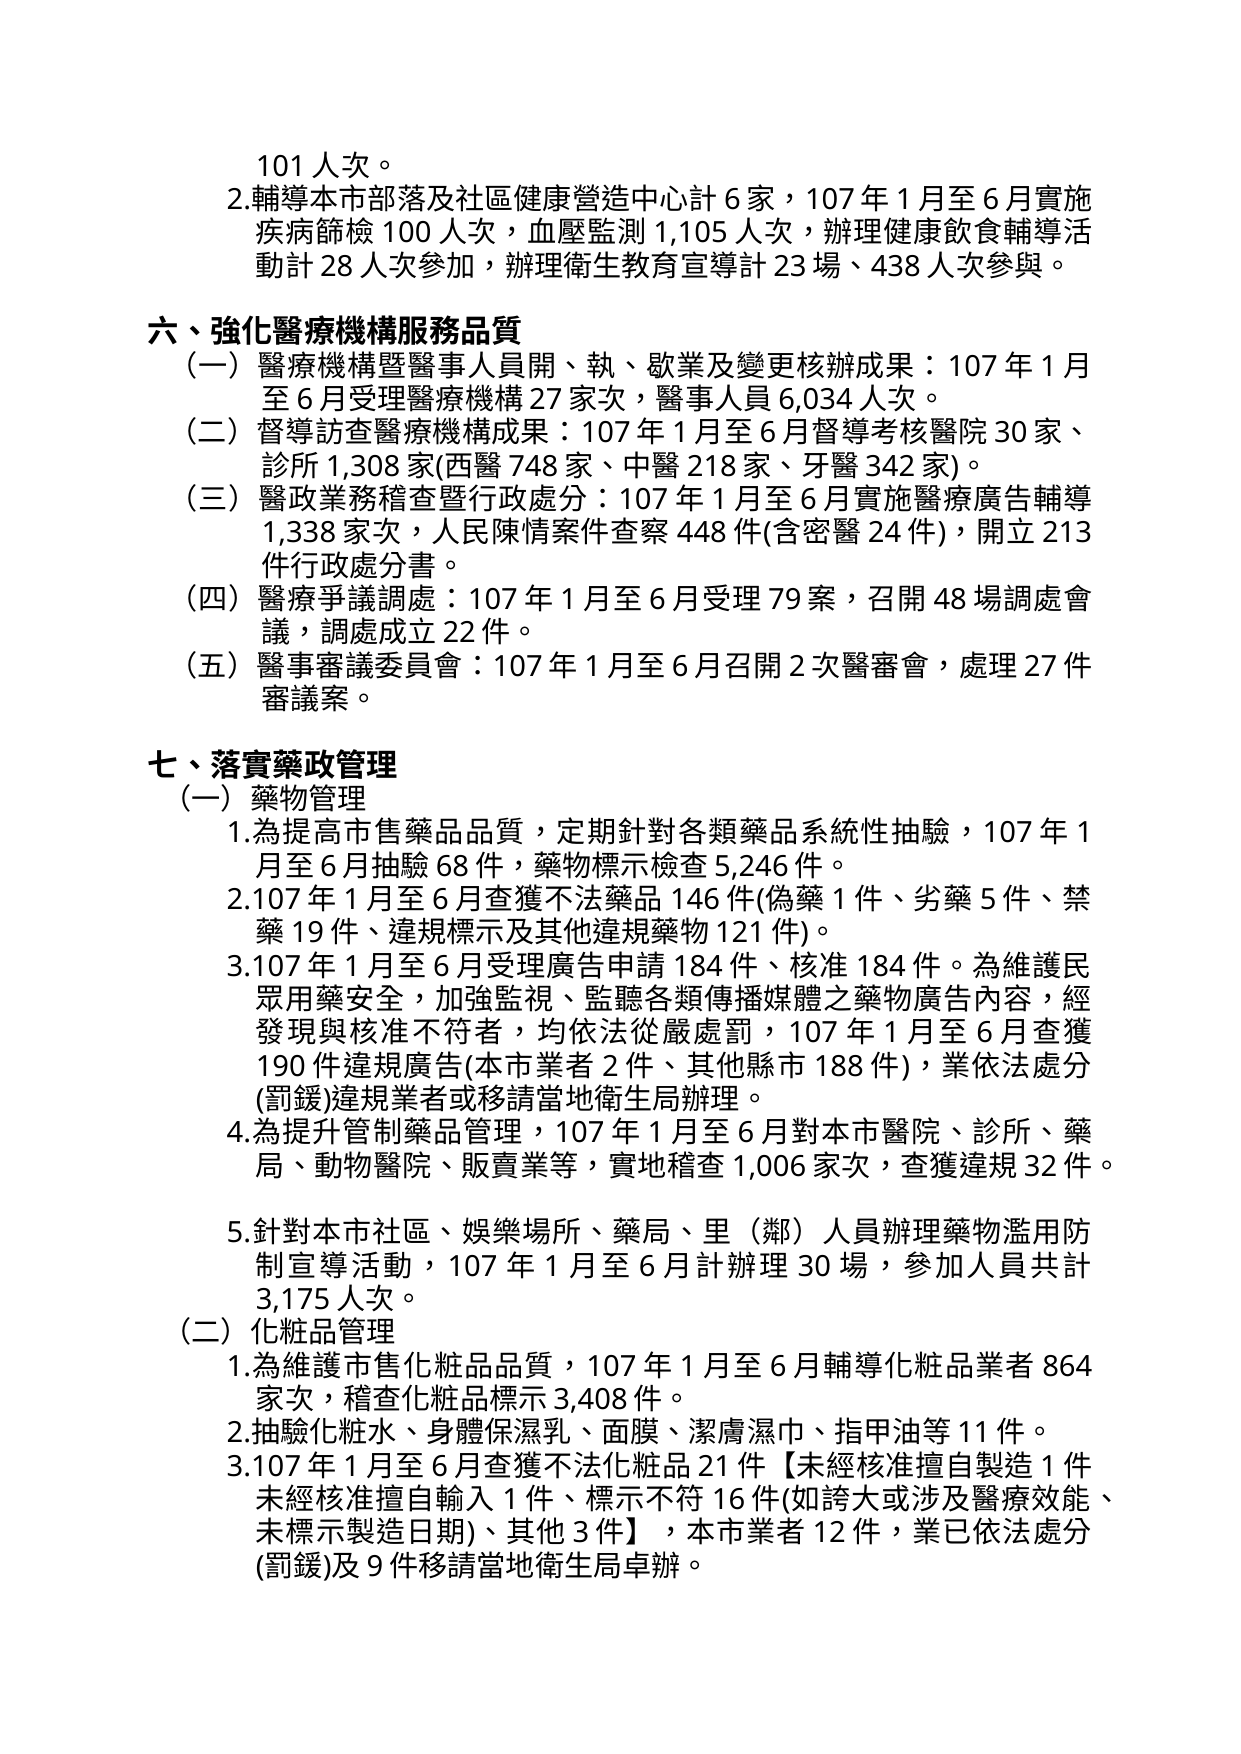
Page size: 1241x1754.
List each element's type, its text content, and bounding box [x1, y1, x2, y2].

text 3.107年1月至6月查獲不法化粧品21件【未經核准擅自製造1件、未經核准擅自輸入1件、標示不符16件(如誇大或涉及醫療效能、未標示製造日期)、其他3件】，本市業者12件，業已依法處分(罰鍰)及9件移請當地衛生局卓辦。 [226, 1449, 1092, 1583]
text 六、強化醫療機構服務品質 [148, 316, 1092, 349]
text （四）醫療爭議調處：107年1月至6月受理79案，召開48場調處會議，調處成立22件。 [168, 583, 1092, 649]
text 七、落實藥政管理 [148, 749, 1092, 783]
text 1.107年度辦理聯繫會議1場、30人，人才培訓會議2場、26人次，研商會議1場、5人，輔導會議1場、5人，下鄉輔導會議6場、101人次。 [226, 149, 1092, 183]
text （一）醫療機構暨醫事人員開、執、歇業及變更核辦成果：107年1月至6月受理醫療機構27家次，醫事人員6,034人次。 [168, 349, 1092, 416]
text （五）醫事審議委員會：107年1月至6月召開2次醫審會，處理27件審議案。 [168, 649, 1092, 716]
text 2.輔導本市部落及社區健康營造中心計6家，107年1月至6月實施疾病篩檢100人次，血壓監測1,105人次，辦理健康飲食輔導活動計28人次參加，辦理衛生教育宣導計23場、438人次參與。 [226, 183, 1092, 283]
text 2.抽驗化粧水、身體保濕乳、面膜、潔膚濕巾、指甲油等11件。 [226, 1416, 1092, 1449]
text （三）醫政業務稽查暨行政處分：107年1月至6月實施醫療廣告輔導1,338家次，人民陳情案件查察448件(含密醫24件)，開立213件行政處分書。 [168, 483, 1092, 583]
text 3.107年1月至6月受理廣告申請184件、核准184件。為維護民眾用藥安全，加強監視、監聽各類傳播媒體之藥物廣告內容，經發現與核准不符者，均依法從嚴處罰，107年1月至6月查獲190件違規廣告(本市業者2件、其他縣市188件)，業依法處分(罰鍰)違規業者或移請當地衛生局辦理。 [226, 949, 1092, 1116]
text 2.107年1月至6月查獲不法藥品146件(偽藥1件、劣藥5件、禁藥19件、違規標示及其他違規藥物121件)。 [226, 883, 1092, 949]
text 4.為提升管制藥品管理，107年1月至6月對本市醫院、診所、藥局、動物醫院、販賣業等，實地稽查1,006家次，查獲違規32件。 [226, 1116, 1092, 1216]
text 1.為提高市售藥品品質，定期針對各類藥品系統性抽驗，107年1月至6月抽驗68件，藥物標示檢查5,246件。 [226, 816, 1092, 883]
text 1.為維護市售化粧品品質，107年1月至6月輔導化粧品業者864家次，稽查化粧品標示3,408件。 [226, 1349, 1092, 1416]
text （二）督導訪查醫療機構成果：107年1月至6月督導考核醫院30家、診所1,308家(西醫748家、中醫218家、牙醫342家)。 [168, 416, 1092, 483]
text 5.針對本市社區、娛樂場所、藥局、里（鄰）人員辦理藥物濫用防制宣導活動，107年1月至6月計辦理30場，參加人員共計3,175人次。 [226, 1216, 1092, 1316]
text （二）化粧品管理 [162, 1316, 1092, 1349]
text （一）藥物管理 [162, 783, 1092, 816]
